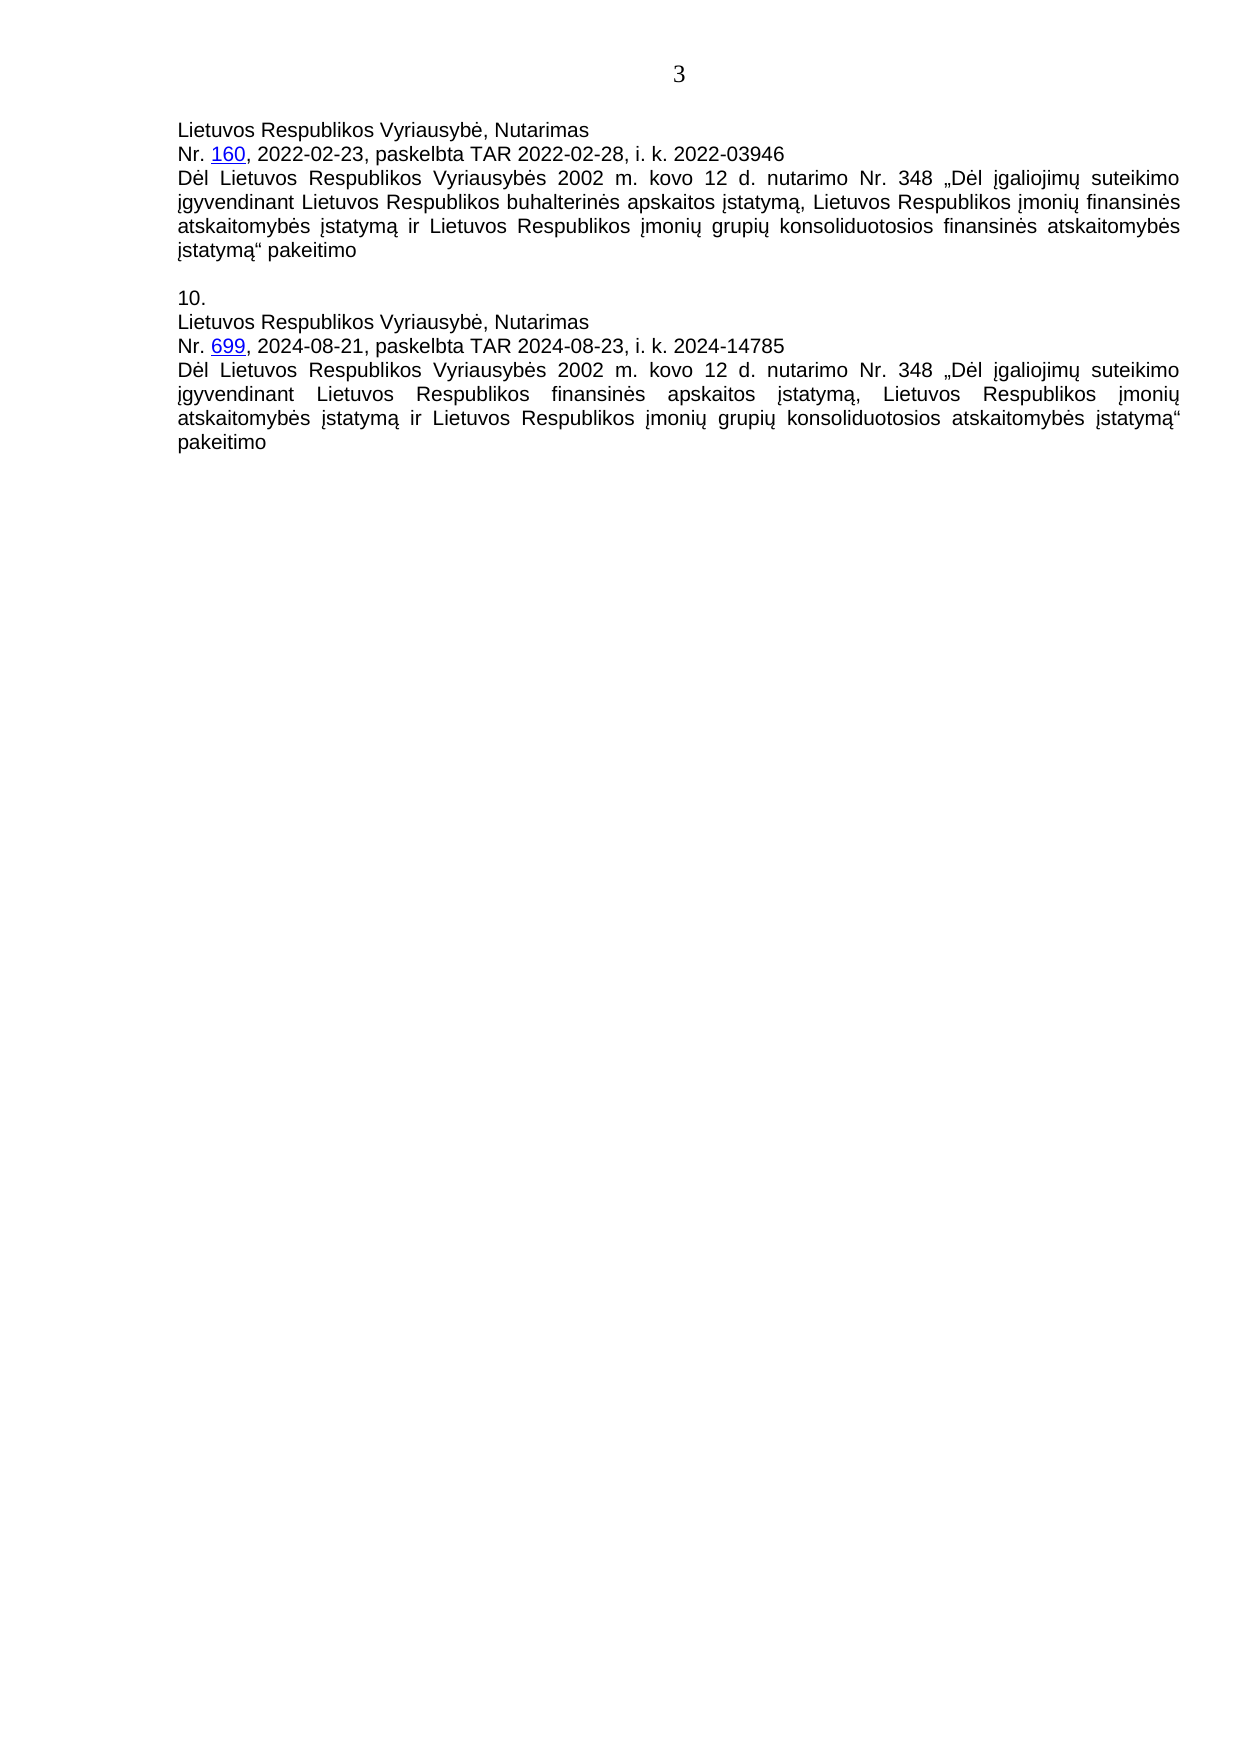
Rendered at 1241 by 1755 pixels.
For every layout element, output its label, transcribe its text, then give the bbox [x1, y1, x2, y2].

text Dėl Lietuvos Respublikos Vyriausybės 2002 m. kovo 12 d. nutarimo Nr. 348 „Dėl įgaliojimų suteikimo įgyvendinant Lietuvos Respublikos buhalterinės apskaitos įstatymą, Lietuvos Respublikos įmonių finansinės atskaitomybės įstatymą ir Lietuvos Respublikos įmonių grupių konsoliduotosios finansinės atskaitomybės įstatymą“ pakeitimo [177, 166, 1181, 262]
text Nr. 699, 2024-08-21, paskelbta TAR 2024-08-23, i. k. 2024-14785 [177, 334, 1181, 358]
text Nr. 160, 2022-02-23, paskelbta TAR 2022-02-28, i. k. 2022-03946 [177, 142, 1181, 166]
text Dėl Lietuvos Respublikos Vyriausybės 2002 m. kovo 12 d. nutarimo Nr. 348 „Dėl įgaliojimų suteikimo įgyvendinant Lietuvos Respublikos finansinės apskaitos įstatymą, Lietuvos Respublikos įmonių atskaitomybės įstatymą ir Lietuvos Respublikos įmonių grupių konsoliduotosios atskaitomybės įstatymą“ pakeitimo [177, 358, 1181, 453]
text Lietuvos Respublikos Vyriausybė, Nutarimas [177, 118, 1181, 142]
text 10. [177, 286, 1181, 310]
text Lietuvos Respublikos Vyriausybė, Nutarimas [177, 310, 1181, 334]
